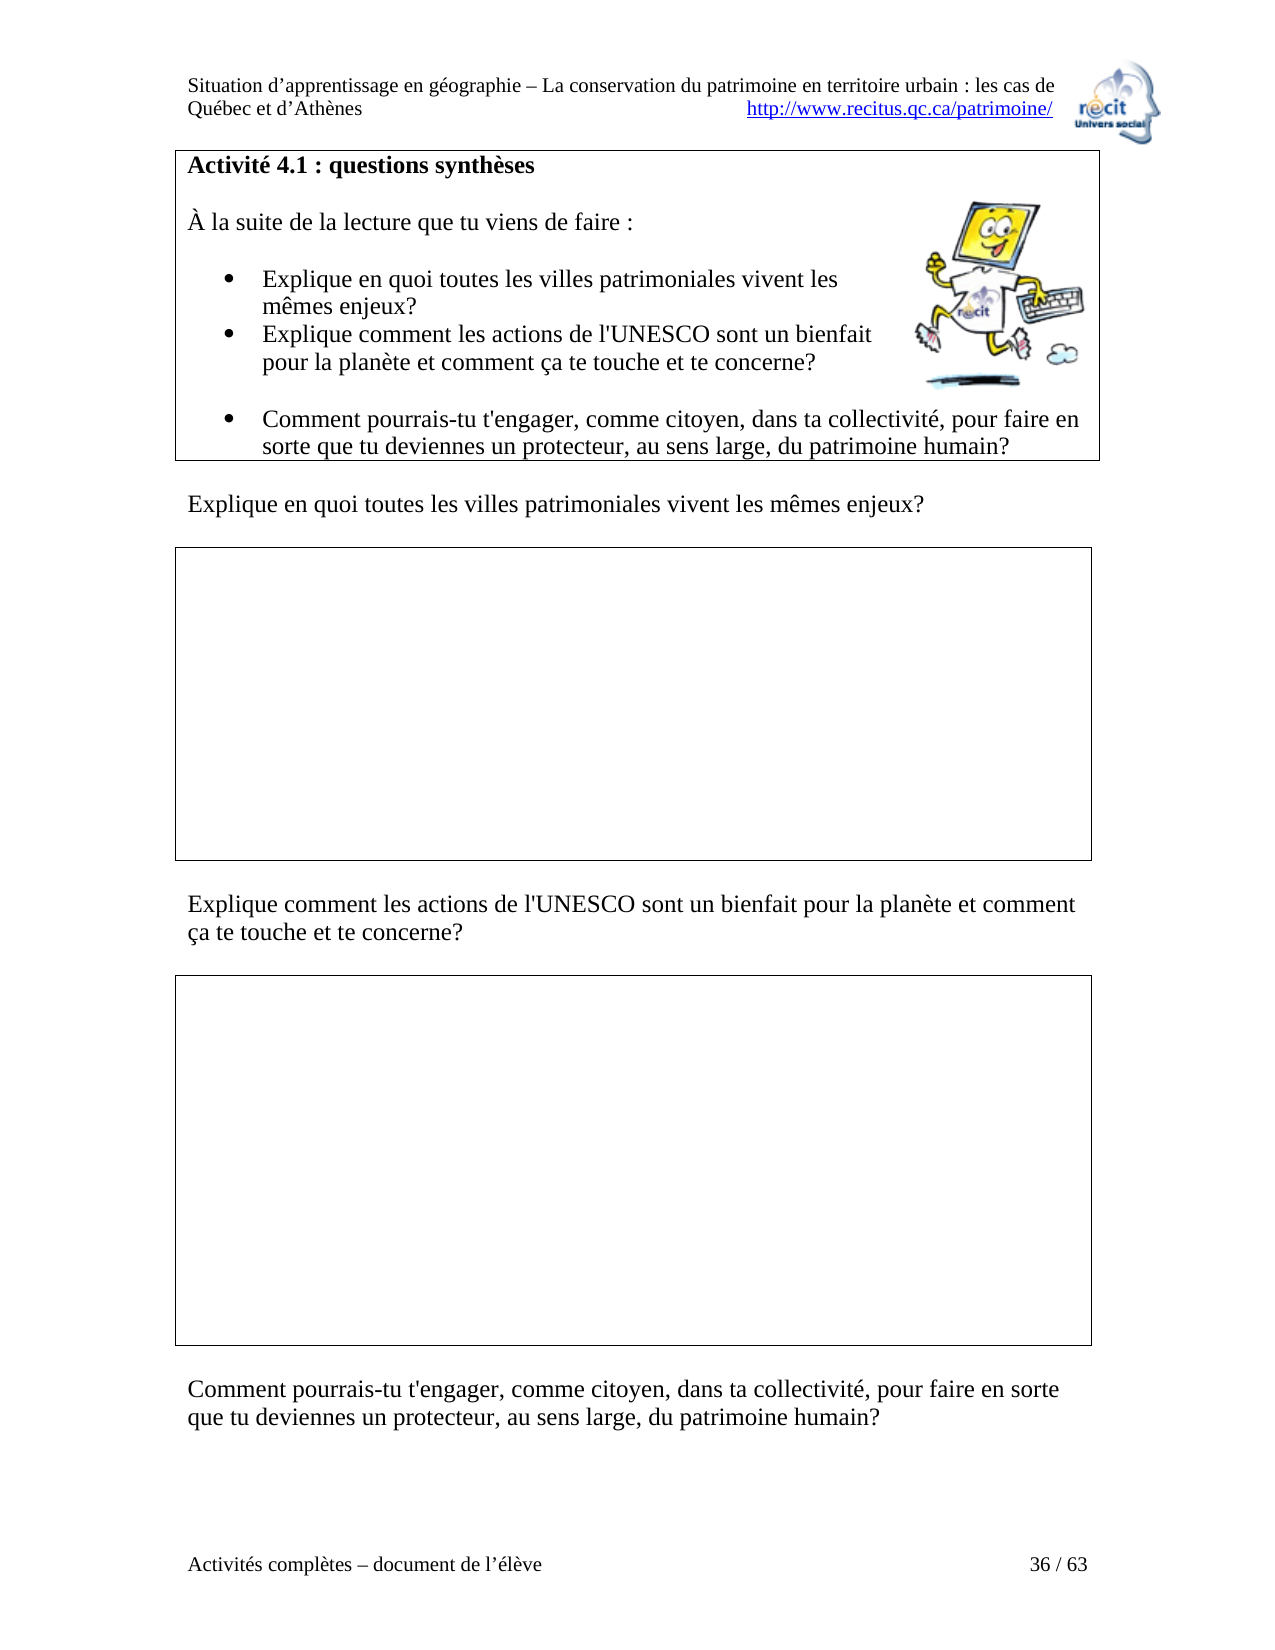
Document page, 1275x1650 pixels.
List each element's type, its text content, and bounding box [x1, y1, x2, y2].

text Comment pourrais-tu t'engager, comme citoyen, dans ta collectivité, pour faire en sorte que tu deviennes un protecteur, au sens large, du patrimoine humain? [187, 1375, 1087, 1431]
text Explique comment les actions de l'UNESCO sont un bienfait pour la planète et comment ça te touche et te concerne? [187, 891, 1087, 946]
table_header [176, 976, 1091, 1345]
picture [914, 199, 1087, 390]
text Explique en quoi toutes les villes patrimoniales vivent les mêmes enjeux? [187, 490, 1087, 518]
table_header Activité 4.1 : questions synthèses À la suite de la lecture que tu viens de faire : Explique en quoi toutes les villes patrimoniales vivent les mêmes enjeux? Explique comment les actions de l'UNESCO sont un bienfait pour la planète et comment ça te touche et te concerne? Comment pourrais-tu t'engager, comme citoyen, dans ta collectivité, pour faire en sorte que tu deviennes un protecteur, au sens large, du patrimoine humain? [176, 151, 1099, 460]
table_header [176, 548, 1091, 860]
picture [1070, 57, 1161, 146]
